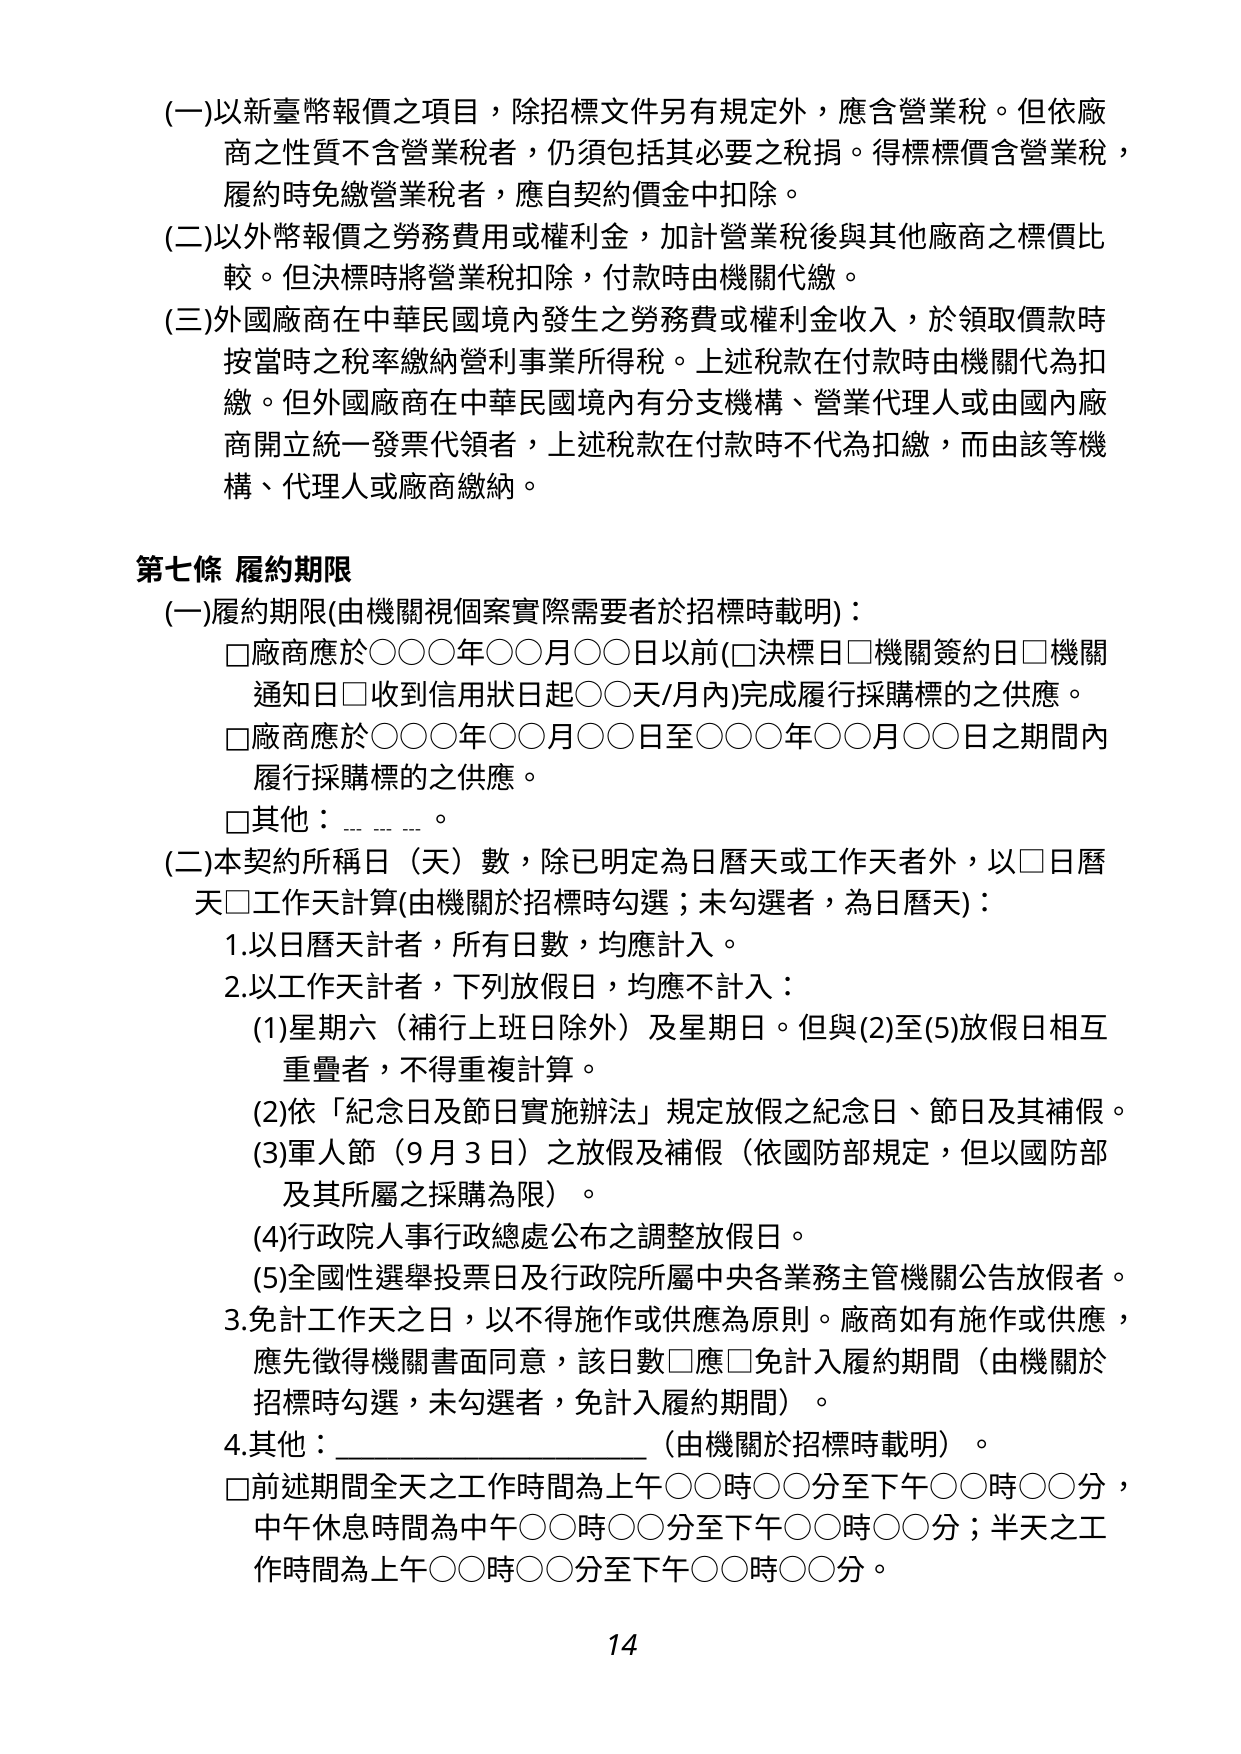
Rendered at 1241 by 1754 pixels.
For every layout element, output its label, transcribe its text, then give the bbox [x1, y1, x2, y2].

text (二)本契約所稱日（天）數，除已明定為日曆天或工作天者外，以□日曆天□工作天計算(由機關於招標時勾選；未勾選者，為日曆天)： [164, 839, 1109, 922]
text (3)軍人節（9月3日）之放假及補假（依國防部規定，但以國防部及其所屬之採購為限）。 [253, 1130, 1109, 1214]
text (三)外國廠商在中華民國境內發生之勞務費或權利金收入，於領取價款時按當時之稅率繳納營利事業所得稅。上述稅款在付款時由機關代為扣繳。但外國廠商在中華民國境內有分支機構、營業代理人或由國內廠商開立統一發票代領者，上述稅款在付款時不代為扣繳，而由該等機構、代理人或廠商繳納。 [164, 297, 1109, 505]
text (5)全國性選舉投票日及行政院所屬中央各業務主管機關公告放假者。 [253, 1255, 1109, 1297]
text 第七條 履約期限 [135, 547, 1109, 589]
text (2)依「紀念日及節日實施辦法」規定放假之紀念日、節日及其補假。 [253, 1089, 1109, 1130]
text 1.以日曆天計者，所有日數，均應計入。 [223, 922, 1109, 964]
text (一)以新臺幣報價之項目，除招標文件另有規定外，應含營業稅。但依廠商之性質不含營業稅者，仍須包括其必要之稅捐。得標標價含營業稅，履約時免繳營業稅者，應自契約價金中扣除。 [164, 89, 1109, 214]
text □其他：﹍﹍﹍。 [223, 797, 1109, 839]
text 3.免計工作天之日，以不得施作或供應為原則。廠商如有施作或供應，應先徵得機關書面同意，該日數□應□免計入履約期間（由機關於招標時勾選，未勾選者，免計入履約期間）。 [223, 1297, 1109, 1422]
text (4)行政院人事行政總處公布之調整放假日。 [253, 1214, 1109, 1255]
text (1)星期六（補行上班日除外）及星期日。但與(2)至(5)放假日相互重疊者，不得重複計算。 [253, 1005, 1109, 1089]
text (二)以外幣報價之勞務費用或權利金，加計營業稅後與其他廠商之標價比較。但決標時將營業稅扣除，付款時由機關代繳。 [164, 214, 1109, 297]
text (一)履約期限(由機關視個案實際需要者於招標時載明)： [164, 589, 1109, 630]
text □廠商應於○○○年○○月○○日至○○○年○○月○○日之期間內履行採購標的之供應。 [223, 714, 1109, 797]
text □廠商應於○○○年○○月○○日以前(□決標日□機關簽約日□機關通知日□收到信用狀日起○○天/月內)完成履行採購標的之供應。 [223, 630, 1109, 714]
text 4.其他：________________________（由機關於招標時載明）。 [223, 1422, 1109, 1464]
text □前述期間全天之工作時間為上午○○時○○分至下午○○時○○分，中午休息時間為中午○○時○○分至下午○○時○○分；半天之工作時間為上午○○時○○分至下午○○時○○分。 [223, 1464, 1109, 1589]
text 2.以工作天計者，下列放假日，均應不計入： [223, 964, 1109, 1005]
